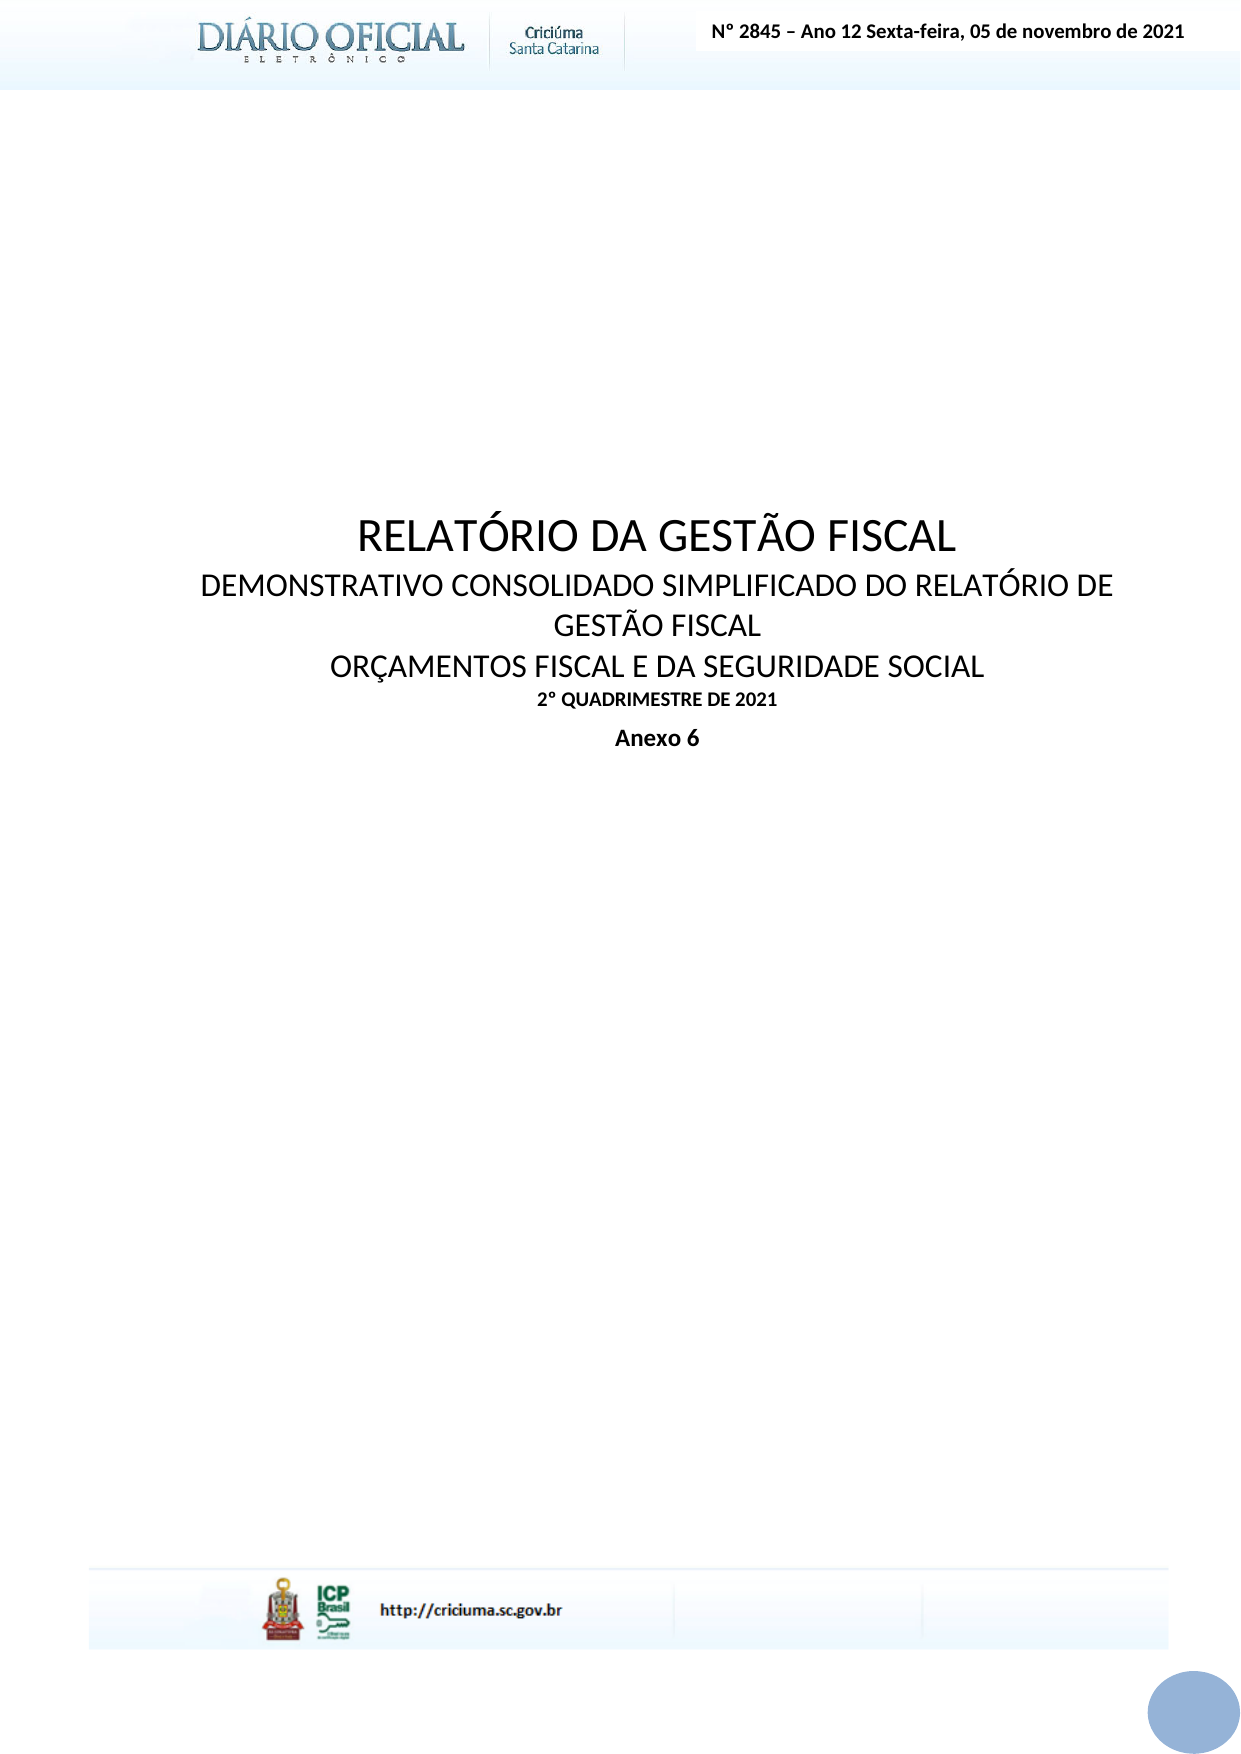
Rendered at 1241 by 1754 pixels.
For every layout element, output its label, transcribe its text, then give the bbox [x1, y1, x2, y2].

text ORÇAMENTOS FISCAL E DA SEGURIDADE SOCIAL 2º QUADRIMESTRE DE 2021 [148, 645, 1167, 711]
text RELATÓRIO DA GESTÃO FISCAL DEMONSTRATIVO CONSOLIDADO SIMPLIFICADO DO RELATÓRIO DE GESTÃO FISCAL [148, 505, 1167, 645]
text Anexo 6 [148, 722, 1167, 752]
